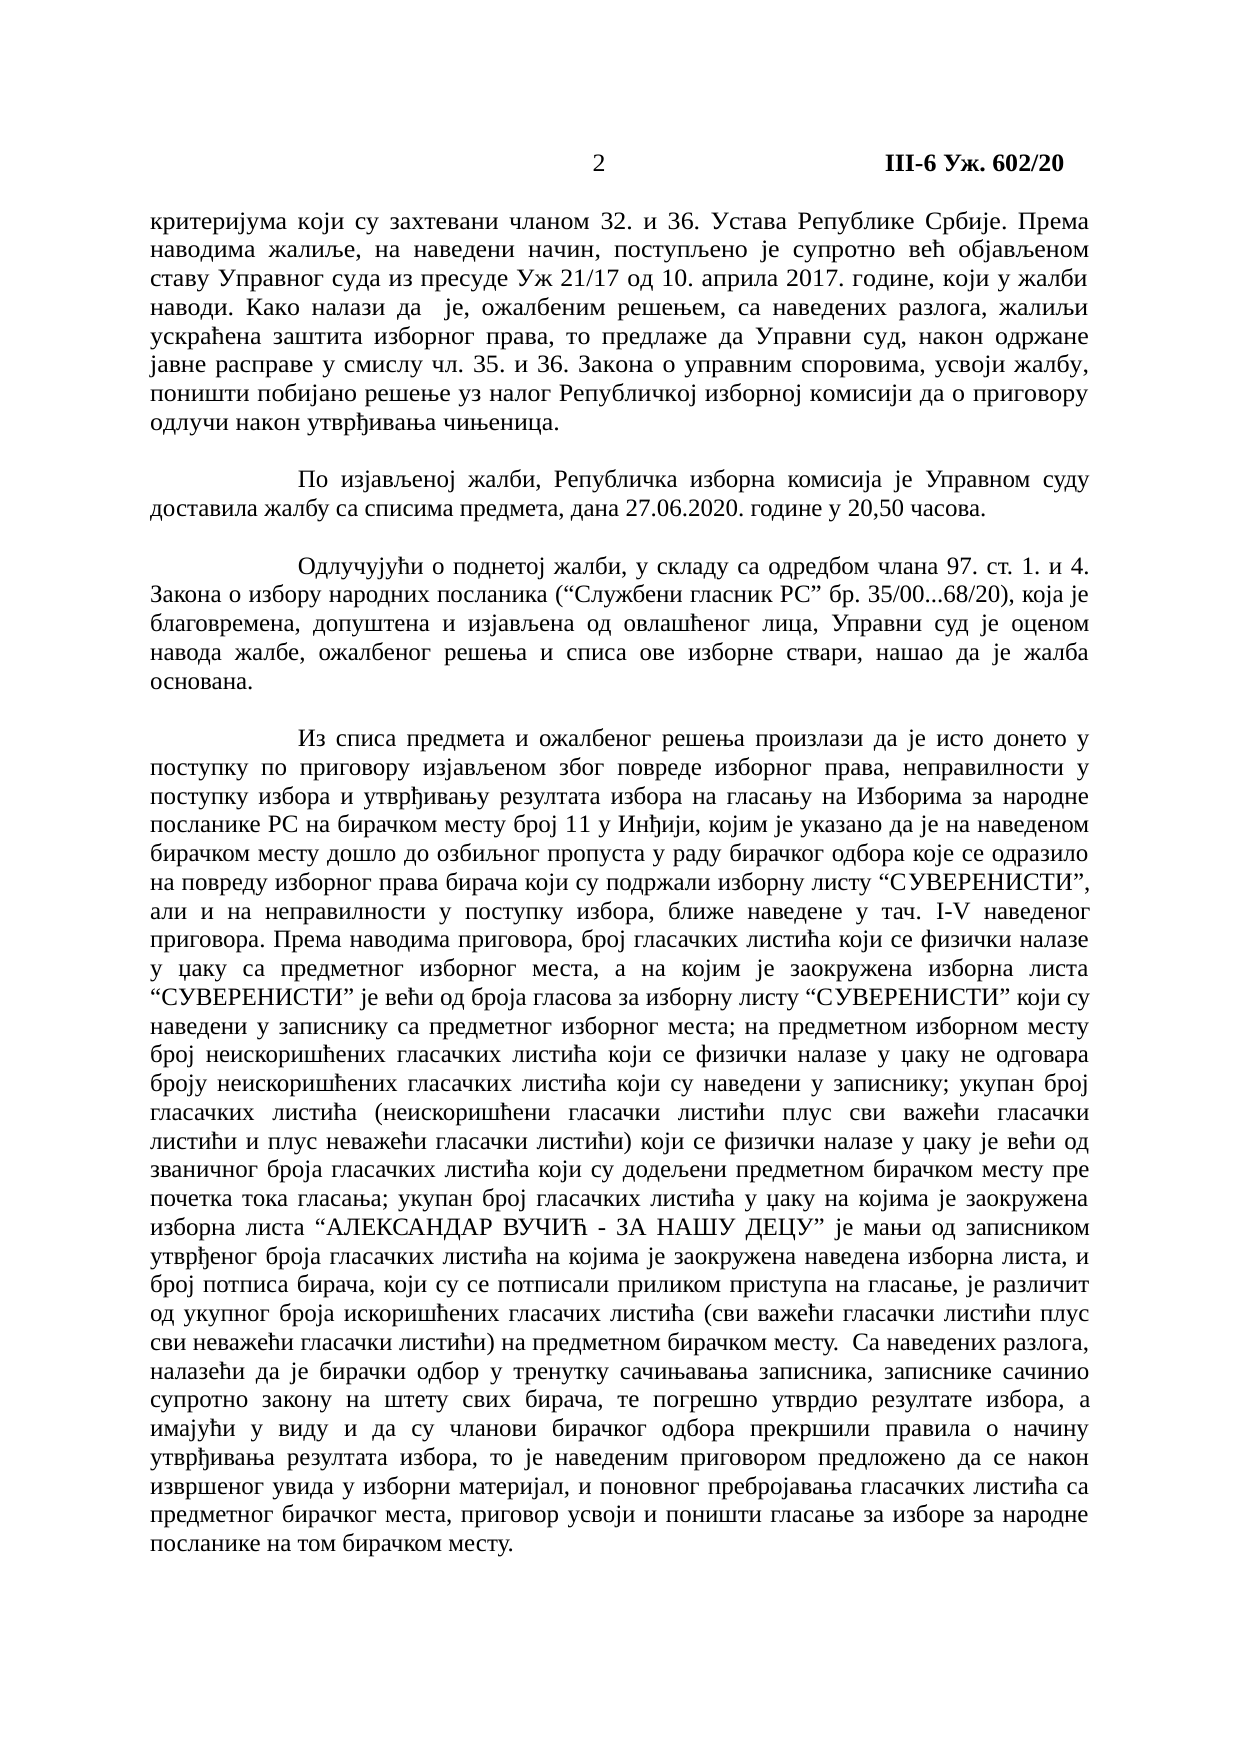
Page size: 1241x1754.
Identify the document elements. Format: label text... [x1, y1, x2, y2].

text Из списа предмета и ожалбеног решења произлази да је исто донето у поступку по приговору изјављеном због повреде изборног права, неправилности у поступку избора и утврђивању резултата избора на гласању на Изборима за народне посланике РС на бирачком месту број 11 у Инђији, којим је указано да је на наведеном бирачком месту дошло до озбиљног пропуста у раду бирачког одбора које се одразило на повреду изборног права бирача који су подржали изборну листу “СУВЕРЕНИСТИ”, али и на неправилности у поступку избора, ближе наведене у тач. I-V наведеног приговора. Према наводима приговора, број гласачких листића који се физички налазе у џаку са предметног изборног места, а на којим је заокружена изборна листа “СУВЕРЕНИСТИ” је већи од броја гласова за изборну листу “СУВЕРЕНИСТИ” који су наведени у записнику са предметног изборног места; на предметном изборном месту број неискоришћених гласачких листића који се физички налазе у џаку не одговара броју неискоришћених гласачких листића који су наведени у записнику; укупан број гласачких листића (неискоришћени гласачки листићи плус сви важећи гласачки листићи и плус неважећи гласачки листићи) који се физички налазе у џаку је већи од званичног броја гласачких листића који су додељени предметном бирачком месту пре почетка тока гласања; укупан број гласачких листића у џаку на којима је заокружена изборна листа “АЛЕКСАНДАР ВУЧИЋ - ЗА НАШУ ДЕЦУ” је мањи од записником утврђеног броја гласачких листића на којима је заокружена наведена изборна листа, и број потписа бирача, који су се потписали приликом приступа на гласање, је различит од укупног броја искоришћених гласачих листића (сви важећи гласачки листићи плус сви неважећи гласачки листићи) на предметном бирачком месту. Са наведених разлога, налазећи да је бирачки одбор у тренутку сачињавања записника, записнике сачинио супротно закону на штету свих бирача, те погрешно утврдио резултате избора, а имајући у виду и да су чланови бирачког одбора прекршили правила о начину утврђивања резултата избора, то је наведеним приговором предложено да се након извршеног увида у изборни материјал, и поновног пребројавања гласачких листића са предметног бирачког места, приговор усвоји и поништи гласање за изборе за народне посланике на том бирачком месту. [150, 723, 1090, 1557]
text критеријума који су захтевани чланом 32. и 36. Устава Републике Србије. Према наводима жалиље, на наведени начин, поступљено је супротно већ објављеном ставу Управног суда из пресуде Уж 21/17 од 10. априла 2017. године, који у жалби наводи. Како налази да је, ожалбеним решењем, са наведених разлога, жалиљи ускраћена заштита изборног права, то предлаже да Управни суд, након одржане јавне расправе у смислу чл. 35. и 36. Закона о управним споровима, усвоји жалбу, поништи побијано решење уз налог Републичкој изборној комисији да о приговору одлучи након утврђивања чињеница. [150, 206, 1090, 436]
text По изјављеној жалби, Републичка изборна комисија је Управном суду доставила жалбу са списима предмета, дана 27.06.2020. године у 20,50 часова. [150, 464, 1090, 522]
text Одлучујући о поднетој жалби, у складу са одредбом члана 97. ст. 1. и 4. Закона о избору народних посланика (“Службени гласник РС” бр. 35/00...68/20), која је благовремена, допуштена и изјављена од овлашћеног лица, Управни суд је оценом навода жалбе, ожалбеног решења и списа ове изборне ствари, нашао да је жалба основана. [150, 551, 1090, 694]
